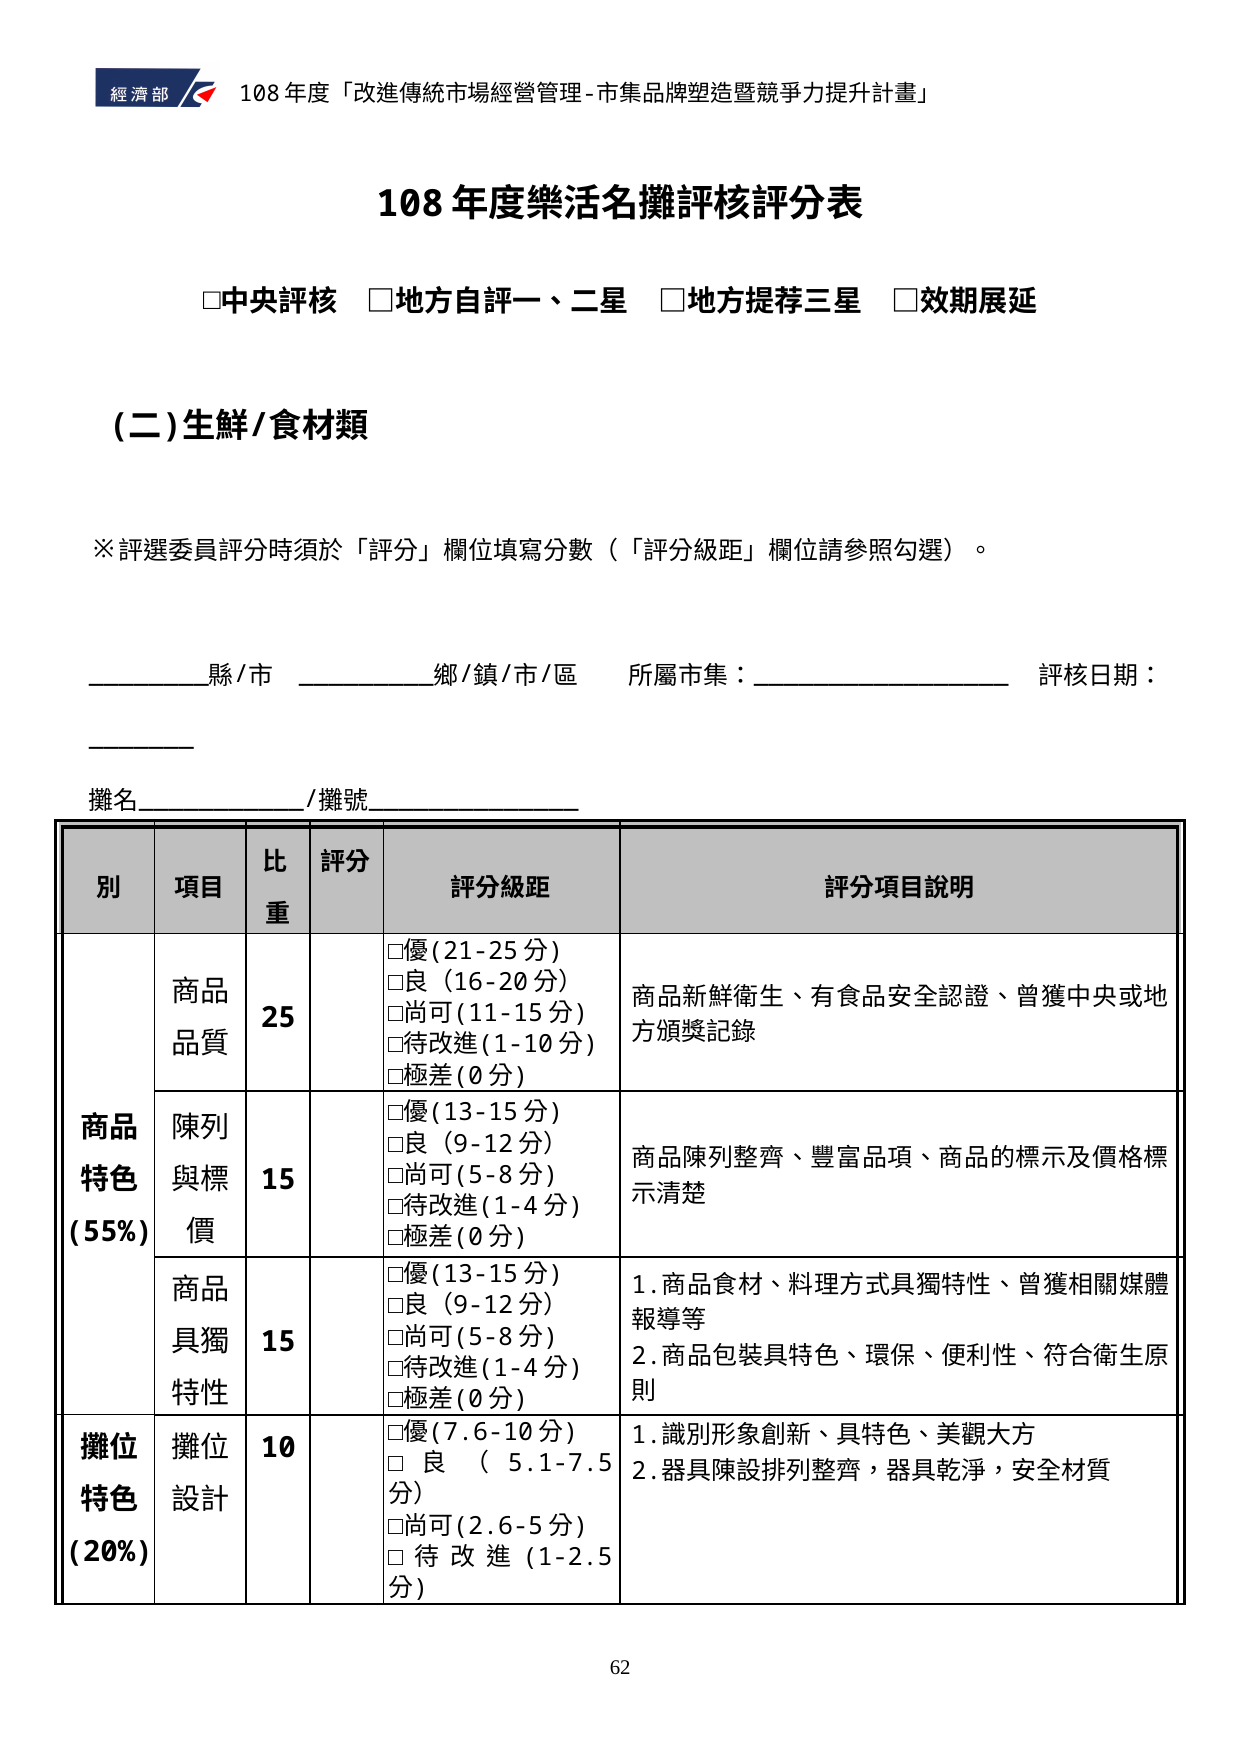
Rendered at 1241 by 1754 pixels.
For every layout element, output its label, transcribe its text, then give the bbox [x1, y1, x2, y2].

table_cell [311, 1258, 383, 1414]
table_cell [311, 1416, 383, 1603]
table_cell □優(13-15分) □良（9-12分） □尚可(5-8分) □待改進(1-4分) □極差(0分) [384, 1092, 619, 1256]
table_cell 25 [247, 934, 309, 1090]
table_cell [311, 934, 383, 1090]
table_header 別 [59, 822, 154, 933]
table_cell 1.商品食材、料理方式具獨特性、曾獲相關媒體報導等 2.商品包裝具特色、環保、便利性、符合衛生原則 [621, 1258, 1176, 1414]
table_cell 商品品質 [155, 934, 245, 1090]
table_cell 攤位 特色 (20%) [64, 1415, 154, 1603]
table_header 評分項目說明 [621, 822, 1181, 933]
table_cell 10 [247, 1416, 309, 1603]
text □中央評核 □地方自評一、二星 □地方提荐三星 □效期展延 [88, 257, 1152, 319]
table_header 評分 [311, 829, 383, 933]
table_cell 1.識別形象創新、具特色、美觀大方 2.器具陳設排列整齊，器具乾淨，安全材質 [621, 1416, 1176, 1603]
text (二)生鮮/食材類 [88, 382, 1152, 444]
table_cell □優(13-15分) □良（9-12分） □尚可(5-8分) □待改進(1-4分) □極差(0分) [384, 1258, 619, 1414]
table_header 比重 [247, 829, 309, 933]
table_cell 商品 特色 (55%) [64, 934, 154, 1414]
table_cell □優(21-25分) □良（16-20分） □尚可(11-15分) □待改進(1-10分) □極差(0分) [384, 934, 619, 1090]
text ※評選委員評分時須於「評分」欄位填寫分數（「評分級距」欄位請參照勾選）。 [88, 507, 1152, 569]
table_cell 15 [247, 1092, 309, 1256]
text ________縣/市 _________鄉/鎮/市/區 所屬市集：_________________ 評核日期：_______ [88, 632, 1152, 757]
table_cell 攤位設計 [155, 1416, 245, 1603]
table_cell 商品陳列整齊、豐富品項、商品的標示及價格標示清楚 [621, 1092, 1176, 1256]
table_cell 15 [247, 1258, 309, 1414]
text 108年度樂活名攤評核評分表 [88, 177, 1152, 226]
table_cell [311, 1092, 383, 1256]
table_header 項目 [155, 829, 245, 933]
table_cell 商品新鮮衛生、有食品安全認證、曾獲中央或地方頒獎記錄 [621, 934, 1176, 1090]
table_header 評分級距 [384, 829, 619, 933]
table_cell 商品具獨特性 [155, 1258, 245, 1414]
text 攤名___________/攤號______________ [88, 757, 1152, 819]
table_cell 陳列與標價 [155, 1092, 245, 1256]
table_cell □優(7.6-10分) □良（5.1-7.5分） □尚可(2.6-5分) □待改進(1-2.5分) [384, 1416, 619, 1603]
